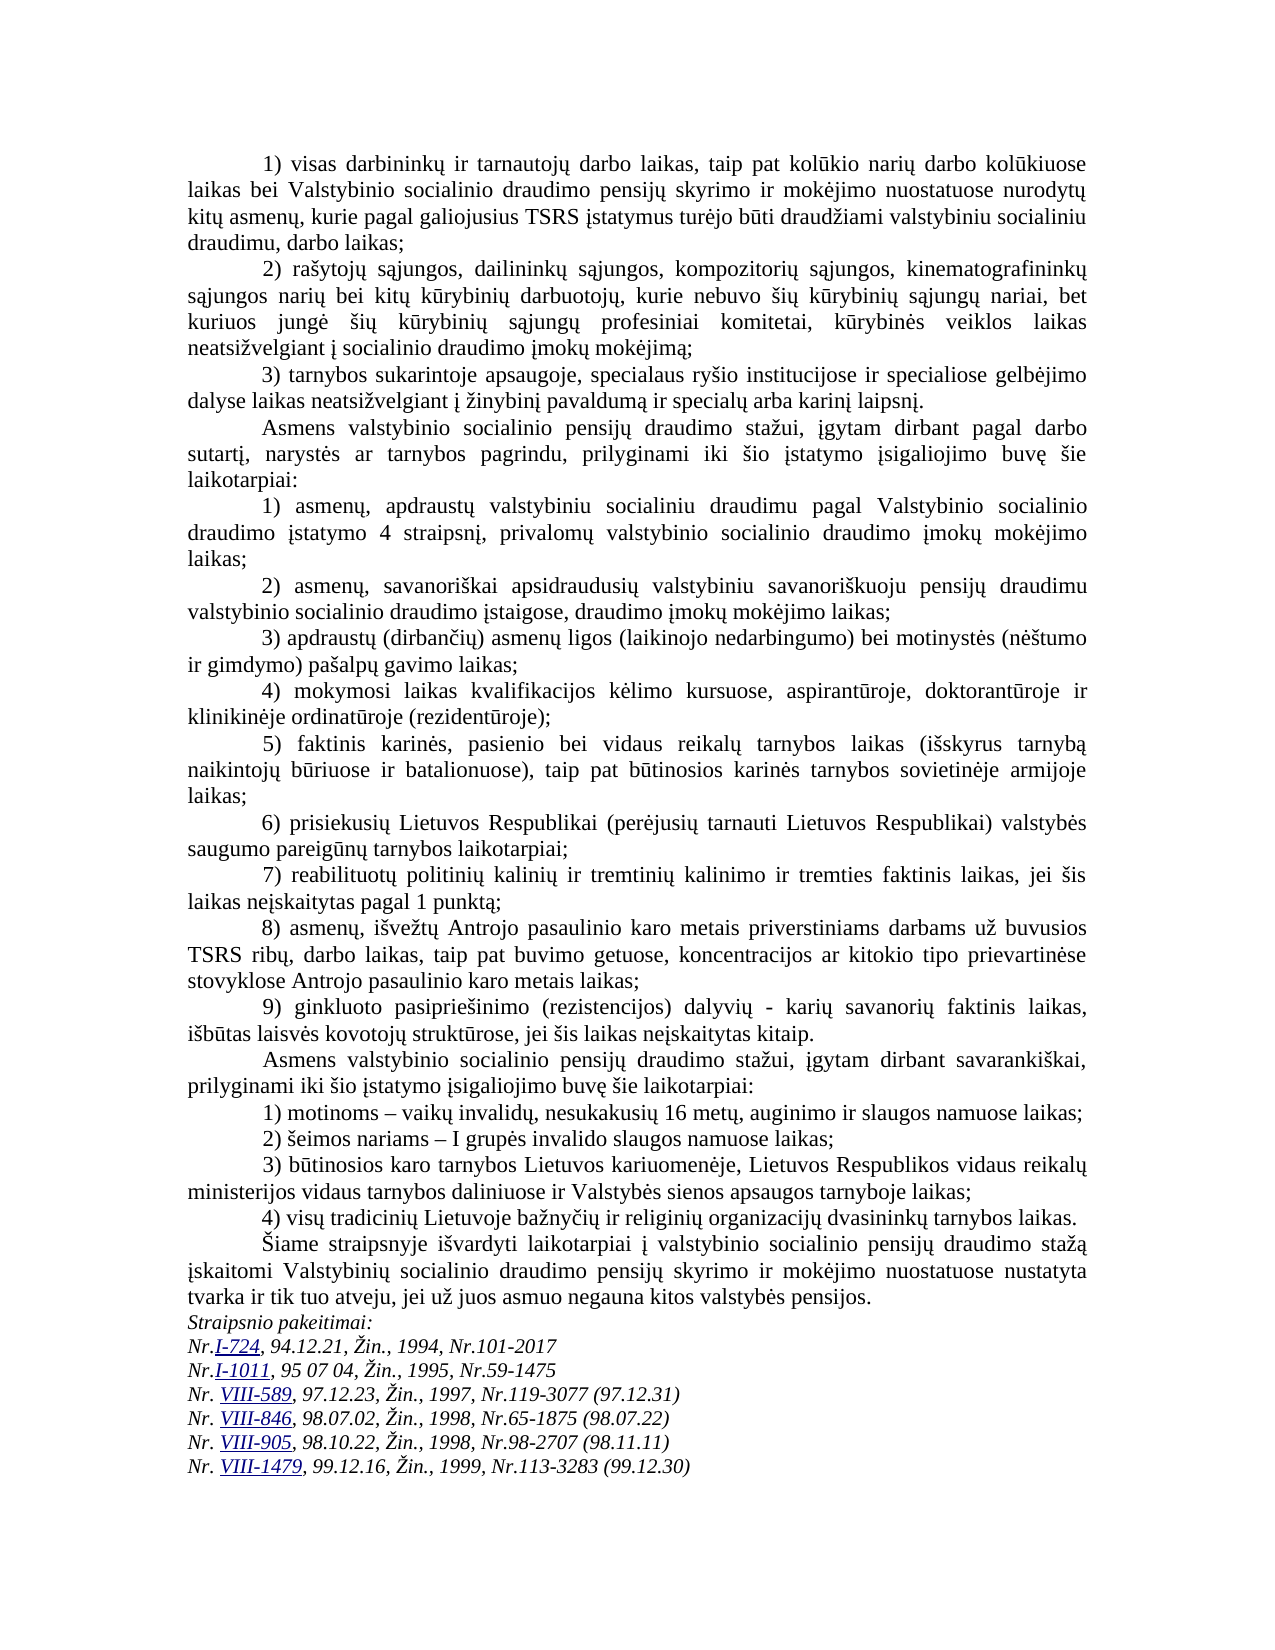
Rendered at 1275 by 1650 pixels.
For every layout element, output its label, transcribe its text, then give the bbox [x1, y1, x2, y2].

text 6) prisiekusių Lietuvos Respublikai (perėjusių tarnauti Lietuvos Respublikai) valstybės saugumo pareigūnų tarnybos laikotarpiai; [187, 809, 1088, 862]
text 4) mokymosi laikas kvalifikacijos kėlimo kursuose, aspirantūroje, doktorantūroje ir klinikinėje ordinatūroje (rezidentūroje); [187, 677, 1088, 730]
text 1) motinoms – vaikų invalidų, nesukakusių 16 metų, auginimo ir slaugos namuose laikas; [187, 1099, 1088, 1125]
text Šiame straipsnyje išvardyti laikotarpiai į valstybinio socialinio pensijų draudimo stažą įskaitomi Valstybinių socialinio draudimo pensijų skyrimo ir mokėjimo nuostatuose nustatyta tvarka ir tik tuo atveju, jei už juos asmuo negauna kitos valstybės pensijos. [187, 1231, 1088, 1309]
text Asmens valstybinio socialinio pensijų draudimo stažui, įgytam dirbant savarankiškai, prilyginami iki šio įstatymo įsigaliojimo buvę šie laikotarpiai: [187, 1046, 1087, 1099]
text Straipsnio pakeitimai: [187, 1309, 1088, 1334]
text 2) rašytojų sąjungos, dailininkų sąjungos, kompozitorių sąjungos, kinematografininkų sąjungos narių bei kitų kūrybinių darbuotojų, kurie nebuvo šių kūrybinių sąjungų nariai, bet kuriuos jungė šių kūrybinių sąjungų profesiniai komitetai, kūrybinės veiklos laikas neatsižvelgiant į socialinio draudimo įmokų mokėjimą; [187, 255, 1088, 361]
text Nr. VIII-589, 97.12.23, Žin., 1997, Nr.119-3077 (97.12.31) [187, 1382, 1088, 1406]
text 2) asmenų, savanoriškai apsidraudusių valstybiniu savanoriškuoju pensijų draudimu valstybinio socialinio draudimo įstaigose, draudimo įmokų mokėjimo laikas; [187, 572, 1088, 624]
text 3) tarnybos sukarintoje apsaugoje, specialaus ryšio institucijose ir specialiose gelbėjimo dalyse laikas neatsižvelgiant į žinybinį pavaldumą ir specialų arba karinį laipsnį. [187, 361, 1088, 413]
text 3) būtinosios karo tarnybos Lietuvos kariuomenėje, Lietuvos Respublikos vidaus reikalų ministerijos vidaus tarnybos daliniuose ir Valstybės sienos apsaugos tarnyboje laikas; [187, 1151, 1088, 1204]
text 2) šeimos nariams – I grupės invalido slaugos namuose laikas; [187, 1125, 1088, 1151]
text Nr. VIII-1479, 99.12.16, Žin., 1999, Nr.113-3283 (99.12.30) [187, 1454, 1088, 1478]
text 5) faktinis karinės, pasienio bei vidaus reikalų tarnybos laikas (išskyrus tarnybą naikintojų būriuose ir batalionuose), taip pat būtinosios karinės tarnybos sovietinėje armijoje laikas; [187, 730, 1087, 809]
text Nr.I-724, 94.12.21, Žin., 1994, Nr.101-2017 [187, 1334, 1088, 1358]
text Nr. VIII-846, 98.07.02, Žin., 1998, Nr.65-1875 (98.07.22) [187, 1406, 1088, 1430]
text Nr. VIII-905, 98.10.22, Žin., 1998, Nr.98-2707 (98.11.11) [187, 1430, 1088, 1454]
text 7) reabilituotų politinių kalinių ir tremtinių kalinimo ir tremties faktinis laikas, jei šis laikas neįskaitytas pagal 1 punktą; [187, 862, 1088, 914]
text 8) asmenų, išvežtų Antrojo pasaulinio karo metais priverstiniams darbams už buvusios TSRS ribų, darbo laikas, taip pat buvimo getuose, koncentracijos ar kitokio tipo prievartinėse stovyklose Antrojo pasaulinio karo metais laikas; [187, 914, 1088, 993]
text 1) asmenų, apdraustų valstybiniu socialiniu draudimu pagal Valstybinio socialinio draudimo įstatymo 4 straipsnį, privalomų valstybinio socialinio draudimo įmokų mokėjimo laikas; [187, 493, 1088, 572]
text 1) visas darbininkų ir tarnautojų darbo laikas, taip pat kolūkio narių darbo kolūkiuose laikas bei Valstybinio socialinio draudimo pensijų skyrimo ir mokėjimo nuostatuose nurodytų kitų asmenų, kurie pagal galiojusius TSRS įstatymus turėjo būti draudžiami valstybiniu socialiniu draudimu, darbo laikas; [187, 150, 1087, 255]
text 4) visų tradicinių Lietuvoje bažnyčių ir religinių organizacijų dvasininkų tarnybos laikas. [187, 1204, 1088, 1231]
text 3) apdraustų (dirbančių) asmenų ligos (laikinojo nedarbingumo) bei motinystės (nėštumo ir gimdymo) pašalpų gavimo laikas; [187, 624, 1088, 677]
text Nr.I-1011, 95 07 04, Žin., 1995, Nr.59-1475 [187, 1358, 1088, 1382]
text 9) ginkluoto pasipriešinimo (rezistencijos) dalyvių - karių savanorių faktinis laikas, išbūtas laisvės kovotojų struktūrose, jei šis laikas neįskaitytas kitaip. [187, 993, 1088, 1046]
text Asmens valstybinio socialinio pensijų draudimo stažui, įgytam dirbant pagal darbo sutartį, narystės ar tarnybos pagrindu, prilyginami iki šio įstatymo įsigaliojimo buvę šie laikotarpiai: [187, 413, 1088, 493]
